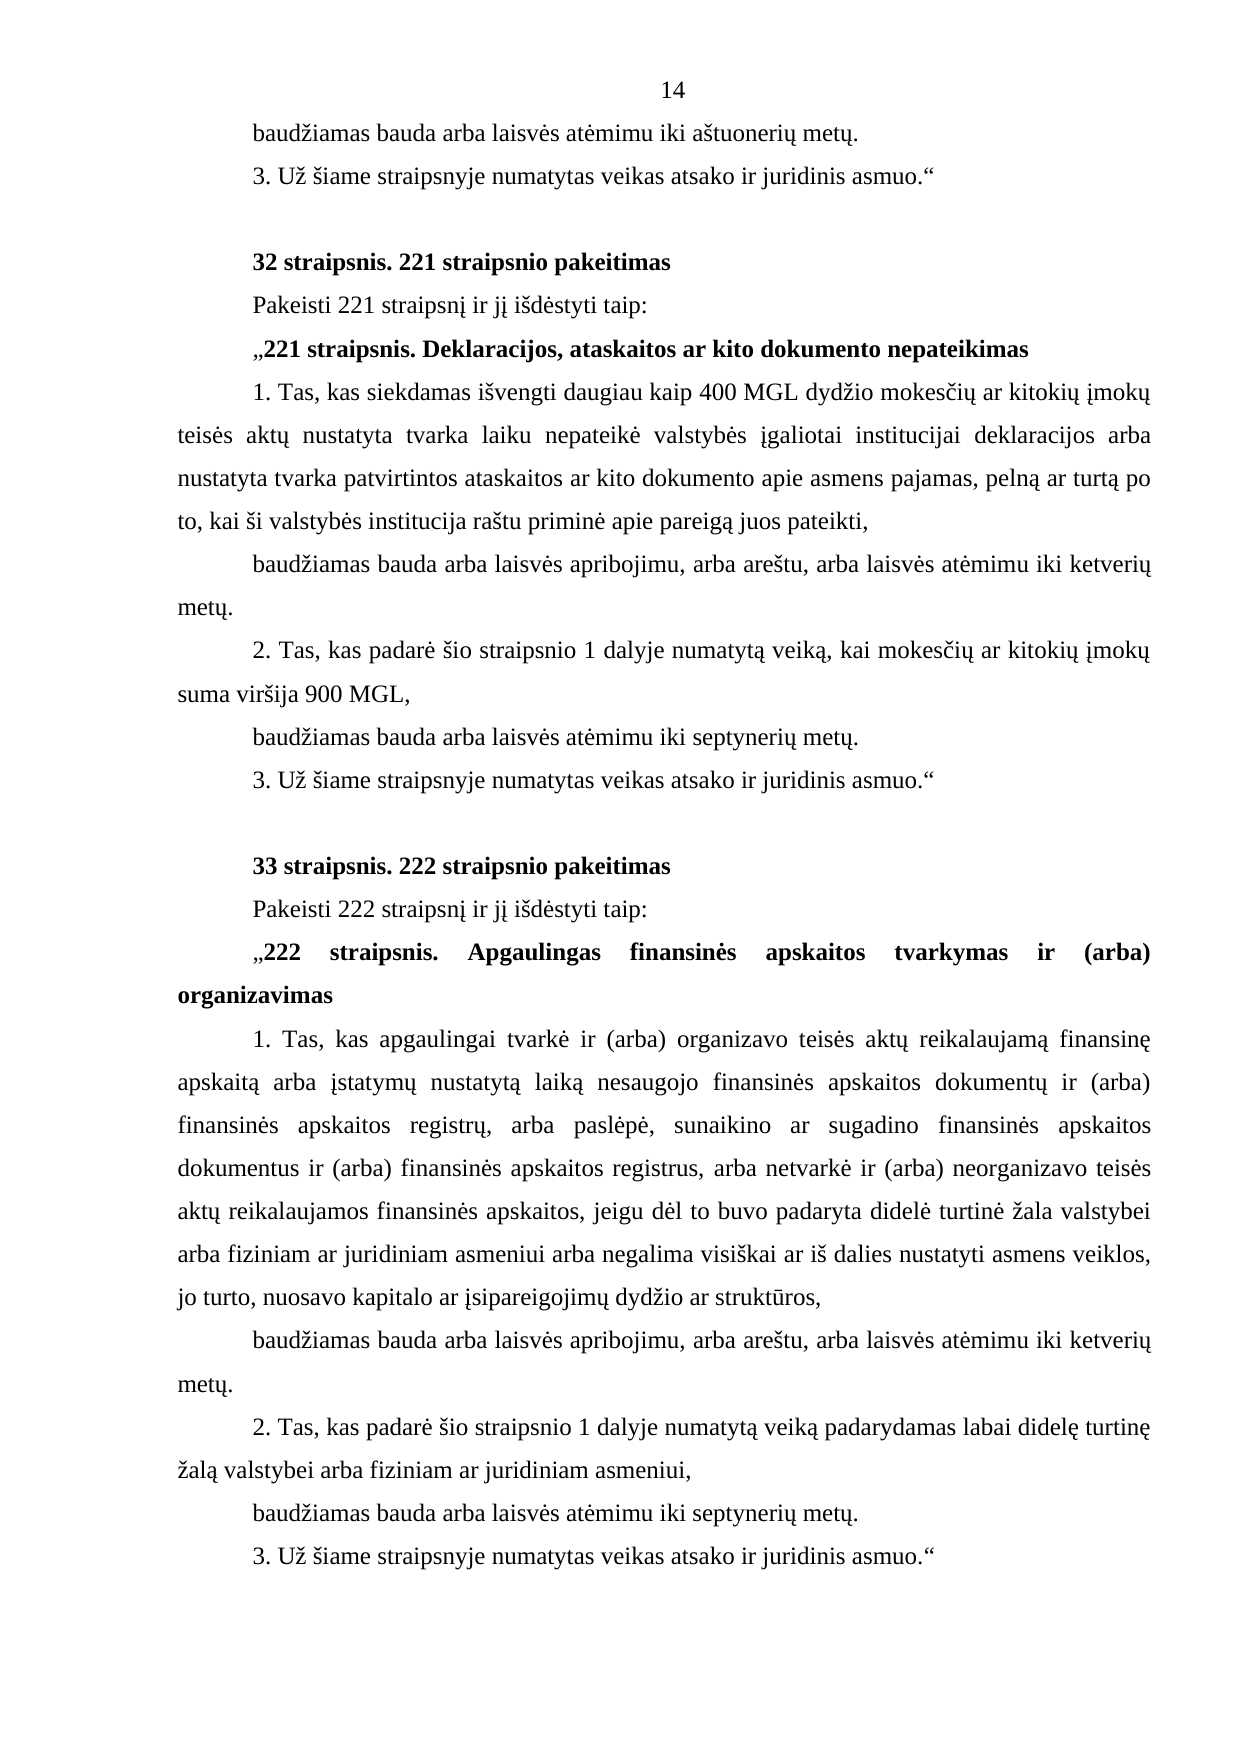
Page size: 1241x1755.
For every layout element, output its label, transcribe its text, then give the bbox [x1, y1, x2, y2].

text Pakeisti 222 straipsnį ir jį išdėstyti taip: [177, 894, 1152, 923]
text 2. Tas, kas padarė šio straipsnio 1 dalyje numatytą veiką padarydamas labai didelę turtinę žalą valstybei arba fiziniam ar juridiniam asmeniui, [177, 1412, 1152, 1484]
text 3. Už šiame straipsnyje numatytas veikas atsako ir juridinis asmuo.“ [177, 161, 1152, 190]
text 32 straipsnis. 221 straipsnio pakeitimas [177, 247, 1152, 276]
text „221 straipsnis. Deklaracijos, ataskaitos ar kito dokumento nepateikimas [177, 334, 1152, 362]
text 33 straipsnis. 222 straipsnio pakeitimas [177, 851, 1152, 880]
text 2. Tas, kas padarė šio straipsnio 1 dalyje numatytą veiką, kai mokesčių ar kitokių įmokų suma viršija 900 MGL, [177, 636, 1152, 707]
text 1. Tas, kas apgaulingai tvarkė ir (arba) organizavo teisės aktų reikalaujamą finansinę apskaitą arba įstatymų nustatytą laiką nesaugojo finansinės apskaitos dokumentų ir (arba) finansinės apskaitos registrų, arba paslėpė, sunaikino ar sugadino finansinės apskaitos dokumentus ir (arba) finansinės apskaitos registrus, arba netvarkė ir (arba) neorganizavo teisės aktų reikalaujamos finansinės apskaitos, jeigu dėl to buvo padaryta didelė turtinė žala valstybei arba fiziniam ar juridiniam asmeniui arba negalima visiškai ar iš dalies nustatyti asmens veiklos, jo turto, nuosavo kapitalo ar įsipareigojimų dydžio ar struktūros, [177, 1024, 1152, 1311]
text 1. Tas, kas siekdamas išvengti daugiau kaip 400 MGL dydžio mokesčių ar kitokių įmokų teisės aktų nustatyta tvarka laiku nepateikė valstybės įgaliotai institucijai deklaracijos arba nustatyta tvarka patvirtintos ataskaitos ar kito dokumento apie asmens pajamas, pelną ar turtą po to, kai ši valstybės institucija raštu priminė apie pareigą juos pateikti, [177, 377, 1152, 535]
text baudžiamas bauda arba laisvės atėmimu iki septynerių metų. [177, 1498, 1152, 1527]
text baudžiamas bauda arba laisvės atėmimu iki aštuonerių metų. [177, 118, 1152, 147]
text baudžiamas bauda arba laisvės atėmimu iki septynerių metų. [177, 722, 1152, 751]
text baudžiamas bauda arba laisvės apribojimu, arba areštu, arba laisvės atėmimu iki ketverių metų. [177, 1326, 1152, 1397]
text 3. Už šiame straipsnyje numatytas veikas atsako ir juridinis asmuo.“ [177, 1541, 1152, 1570]
text baudžiamas bauda arba laisvės apribojimu, arba areštu, arba laisvės atėmimu iki ketverių metų. [177, 549, 1152, 621]
text 3. Už šiame straipsnyje numatytas veikas atsako ir juridinis asmuo.“ [177, 765, 1152, 794]
text Pakeisti 221 straipsnį ir jį išdėstyti taip: [177, 291, 1152, 319]
text „222 straipsnis. Apgaulingas finansinės apskaitos tvarkymas ir (arba) organizavimas [177, 937, 1152, 1009]
